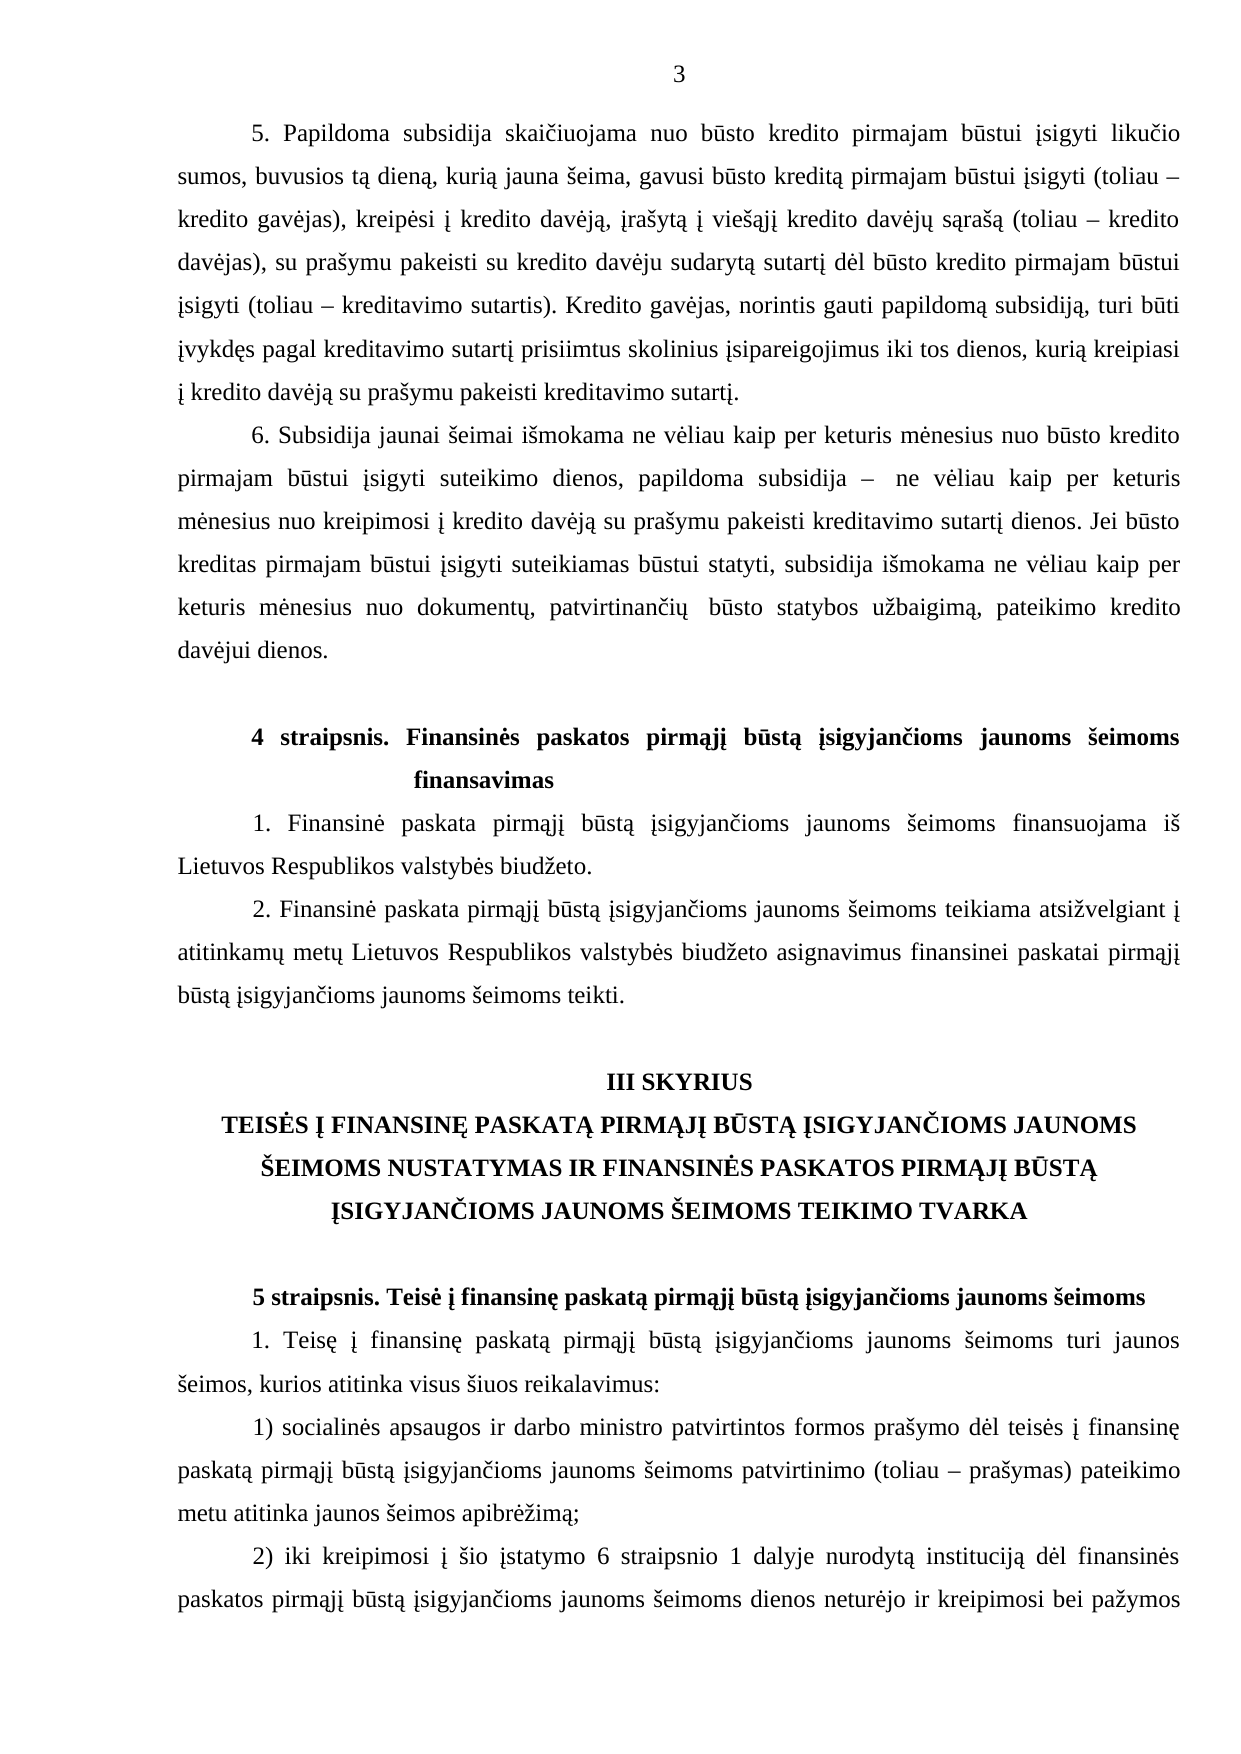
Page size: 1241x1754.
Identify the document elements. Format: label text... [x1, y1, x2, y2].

text 6. Subsidija jaunai šeimai išmokama ne vėliau kaip per keturis mėnesius nuo būsto kredito pirmajam būstui įsigyti suteikimo dienos, papildoma subsidija – ne vėliau kaip per keturis mėnesius nuo kreipimosi į kredito davėją su prašymu pakeisti kreditavimo sutartį dienos. Jei būsto kreditas pirmajam būstui įsigyti suteikiamas būstui statyti, subsidija išmokama ne vėliau kaip per keturis mėnesius nuo dokumentų, patvirtinančių būsto statybos užbaigimą, pateikimo kredito davėjui dienos. [177, 420, 1181, 664]
text 4 straipsnis. Finansinės paskatos pirmąjį būstą įsigyjančioms jaunoms šeimoms finansavimas [251, 722, 1181, 794]
text III SKYRIUS [177, 1067, 1181, 1096]
text 2) iki kreipimosi į šio įstatymo 6 straipsnio 1 dalyje nurodytą instituciją dėl finansinės paskatos pirmąjį būstą įsigyjančioms jaunoms šeimoms dienos neturėjo ir kreipimosi bei pažymos [177, 1541, 1181, 1613]
text 5. Papildoma subsidija skaičiuojama nuo būsto kredito pirmajam būstui įsigyti likučio sumos, buvusios tą dieną, kurią jauna šeima, gavusi būsto kreditą pirmajam būstui įsigyti (toliau – kredito gavėjas), kreipėsi į kredito davėją, įrašytą į viešąjį kredito davėjų sąrašą (toliau – kredito davėjas), su prašymu pakeisti su kredito davėju sudarytą sutartį dėl būsto kredito pirmajam būstui įsigyti (toliau – kreditavimo sutartis). Kredito gavėjas, norintis gauti papildomą subsidiją, turi būti įvykdęs pagal kreditavimo sutartį prisiimtus skolinius įsipareigojimus iki tos dienos, kurią kreipiasi į kredito davėją su prašymu pakeisti kreditavimo sutartį. [177, 118, 1181, 406]
text 1. Teisę į finansinę paskatą pirmąjį būstą įsigyjančioms jaunoms šeimoms turi jaunos šeimos, kurios atitinka visus šiuos reikalavimus: [177, 1326, 1181, 1397]
text 1) socialinės apsaugos ir darbo ministro patvirtintos formos prašymo dėl teisės į finansinę paskatą pirmąjį būstą įsigyjančioms jaunoms šeimoms patvirtinimo (toliau – prašymas) pateikimo metu atitinka jaunos šeimos apibrėžimą; [177, 1412, 1181, 1527]
text 2. Finansinė paskata pirmąjį būstą įsigyjančioms jaunoms šeimoms teikiama atsižvelgiant į atitinkamų metų Lietuvos Respublikos valstybės biudžeto asignavimus finansinei paskatai pirmąjį būstą įsigyjančioms jaunoms šeimoms teikti. [177, 894, 1181, 1009]
text TEISĖS Į FINANSINĘ PASKATĄ PIRMĄJĮ BŪSTĄ ĮSIGYJANČIOMS JAUNOMS ŠEIMOMS NUSTATYMAS IR FINANSINĖS PASKATOS PIRMĄJĮ BŪSTĄ ĮSIGYJANČIOMS JAUNOMS ŠEIMOMS TEIKIMO TVARKA [177, 1110, 1181, 1225]
text 5 straipsnis. Teisė į finansinę paskatą pirmąjį būstą įsigyjančioms jaunoms šeimoms [252, 1282, 1181, 1311]
text 1. Finansinė paskata pirmąjį būstą įsigyjančioms jaunoms šeimoms finansuojama iš Lietuvos Respublikos valstybės biudžeto. [177, 808, 1181, 880]
